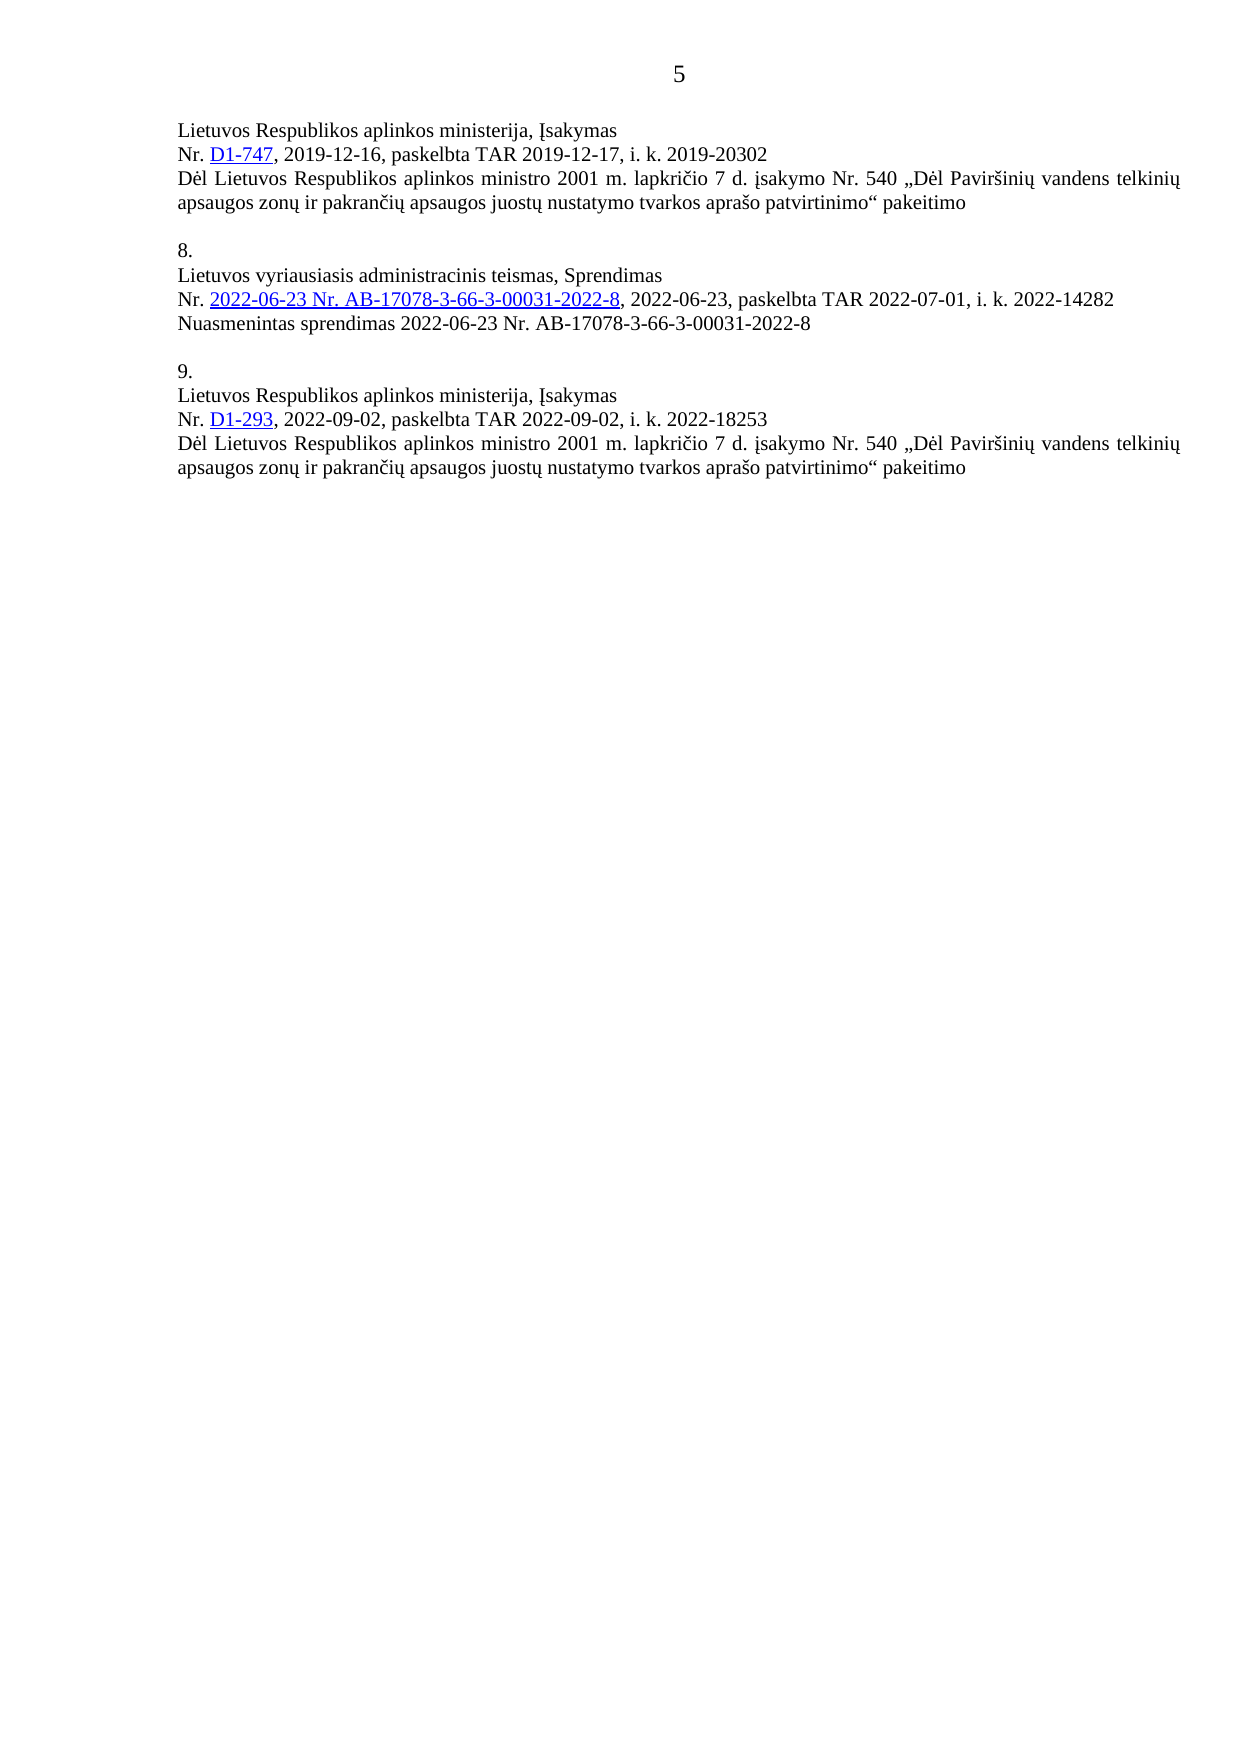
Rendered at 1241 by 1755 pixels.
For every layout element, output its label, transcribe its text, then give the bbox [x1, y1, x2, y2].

text Lietuvos Respublikos aplinkos ministerija, Įsakymas [177, 383, 1181, 407]
text 9. [177, 359, 1181, 383]
text Lietuvos vyriausiasis administracinis teismas, Sprendimas [177, 262, 1181, 287]
text Nr. 2022-06-23 Nr. AB-17078-3-66-3-00031-2022-8, 2022-06-23, paskelbta TAR 2022-07-01, i. k. 2022-14282 [177, 287, 1181, 311]
text Dėl Lietuvos Respublikos aplinkos ministro 2001 m. lapkričio 7 d. įsakymo Nr. 540 „Dėl Paviršinių vandens telkinių apsaugos zonų ir pakrančių apsaugos juostų nustatymo tvarkos aprašo patvirtinimo“ pakeitimo [177, 431, 1181, 479]
text Nr. D1-293, 2022-09-02, paskelbta TAR 2022-09-02, i. k. 2022-18253 [177, 407, 1181, 431]
text Nuasmenintas sprendimas 2022-06-23 Nr. AB-17078-3-66-3-00031-2022-8 [177, 311, 1181, 335]
text Dėl Lietuvos Respublikos aplinkos ministro 2001 m. lapkričio 7 d. įsakymo Nr. 540 „Dėl Paviršinių vandens telkinių apsaugos zonų ir pakrančių apsaugos juostų nustatymo tvarkos aprašo patvirtinimo“ pakeitimo [177, 166, 1181, 214]
text Lietuvos Respublikos aplinkos ministerija, Įsakymas [177, 118, 1181, 142]
text 8. [177, 238, 1181, 262]
text Nr. D1-747, 2019-12-16, paskelbta TAR 2019-12-17, i. k. 2019-20302 [177, 142, 1181, 166]
